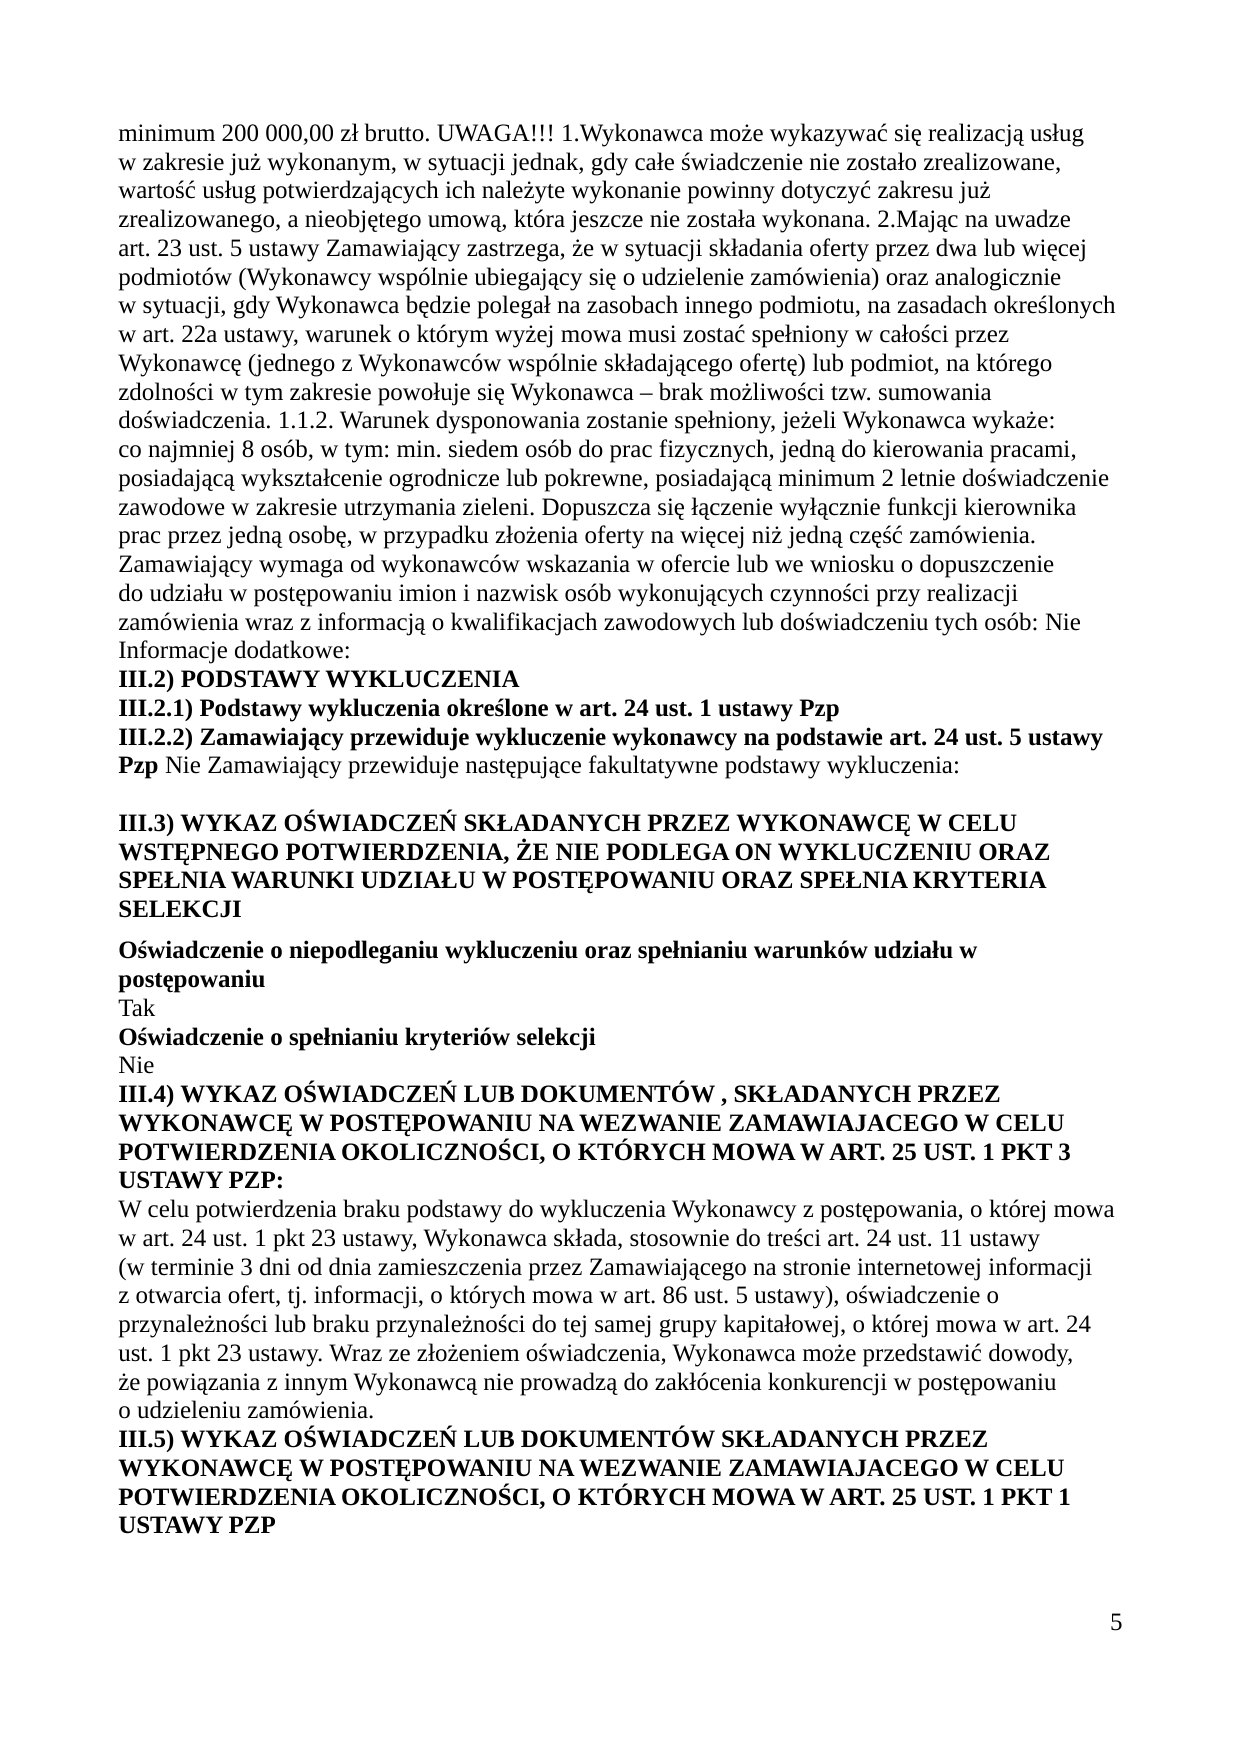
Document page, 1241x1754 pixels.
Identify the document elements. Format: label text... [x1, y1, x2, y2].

text W celu potwierdzenia braku podstawy do wykluczenia Wykonawcy z postępowania, o której mowa w art. 24 ust. 1 pkt 23 ustawy, Wykonawca składa, stosownie do treści art. 24 ust. 11 ustawy (w terminie 3 dni od dnia zamieszczenia przez Zamawiającego na stronie internetowej informacji z otwarcia ofert, tj. informacji, o których mowa w art. 86 ust. 5 ustawy), oświadczenie o przynależności lub braku przynależności do tej samej grupy kapitałowej, o której mowa w art. 24 ust. 1 pkt 23 ustawy. Wraz ze złożeniem oświadczenia, Wykonawca może przedstawić dowody, że powiązania z innym Wykonawcą nie prowadzą do zakłócenia konkurencji w postępowaniu o udzieleniu zamówienia. [118, 1194, 1122, 1424]
text III.4) WYKAZ OŚWIADCZEŃ LUB DOKUMENTÓW , SKŁADANYCH PRZEZ WYKONAWCĘ W POSTĘPOWANIU NA WEZWANIE ZAMAWIAJACEGO W CELU POTWIERDZENIA OKOLICZNOŚCI, O KTÓRYCH MOWA W ART. 25 UST. 1 PKT 3 USTAWY PZP: [118, 1079, 1122, 1194]
text III.2) PODSTAWY WYKLUCZENIA [118, 664, 1122, 693]
text minimum 200 000,00 zł brutto. UWAGA!!! 1.Wykonawca może wykazywać się realizacją usług w zakresie już wykonanym, w sytuacji jednak, gdy całe świadczenie nie zostało zrealizowane, wartość usług potwierdzających ich należyte wykonanie powinny dotyczyć zakresu już zrealizowanego, a nieobjętego umową, która jeszcze nie została wykonana. 2.Mając na uwadze art. 23 ust. 5 ustawy Zamawiający zastrzega, że w sytuacji składania oferty przez dwa lub więcej podmiotów (Wykonawcy wspólnie ubiegający się o udzielenie zamówienia) oraz analogicznie w sytuacji, gdy Wykonawca będzie polegał na zasobach innego podmiotu, na zasadach określonych w art. 22a ustawy, warunek o którym wyżej mowa musi zostać spełniony w całości przez Wykonawcę (jednego z Wykonawców wspólnie składającego ofertę) lub podmiot, na którego zdolności w tym zakresie powołuje się Wykonawca – brak możliwości tzw. sumowania doświadczenia. 1.1.2. Warunek dysponowania zostanie spełniony, jeżeli Wykonawca wykaże: co najmniej 8 osób, w tym: min. siedem osób do prac fizycznych, jedną do kierowania pracami, posiadającą wykształcenie ogrodnicze lub pokrewne, posiadającą minimum 2 letnie doświadczenie zawodowe w zakresie utrzymania zieleni. Dopuszcza się łączenie wyłącznie funkcji kierownika prac przez jedną osobę, w przypadku złożenia oferty na więcej niż jedną część zamówienia. Zamawiający wymaga od wykonawców wskazania w ofercie lub we wniosku o dopuszczenie do udziału w postępowaniu imion i nazwisk osób wykonujących czynności przy realizacji zamówienia wraz z informacją o kwalifikacjach zawodowych lub doświadczeniu tych osób: Nie Informacje dodatkowe: [118, 118, 1122, 664]
text Oświadczenie o niepodleganiu wykluczeniu oraz spełnianiu warunków udziału w postępowaniu Tak Oświadczenie o spełnianiu kryteriów selekcji Nie [118, 936, 1122, 1079]
text III.5) WYKAZ OŚWIADCZEŃ LUB DOKUMENTÓW SKŁADANYCH PRZEZ WYKONAWCĘ W POSTĘPOWANIU NA WEZWANIE ZAMAWIAJACEGO W CELU POTWIERDZENIA OKOLICZNOŚCI, O KTÓRYCH MOWA W ART. 25 UST. 1 PKT 1 USTAWY PZP [118, 1424, 1122, 1539]
text [118, 1539, 1122, 1568]
text III.2.1) Podstawy wykluczenia określone w art. 24 ust. 1 ustawy Pzp III.2.2) Zamawiający przewiduje wykluczenie wykonawcy na podstawie art. 24 ust. 5 ustawy Pzp Nie Zamawiający przewiduje następujące fakultatywne podstawy wykluczenia: III.3) WYKAZ OŚWIADCZEŃ SKŁADANYCH PRZEZ WYKONAWCĘ W CELU WSTĘPNEGO POTWIERDZENIA, ŻE NIE PODLEGA ON WYKLUCZENIU ORAZ SPEŁNIA WARUNKI UDZIAŁU W POSTĘPOWANIU ORAZ SPEŁNIA KRYTERIA SELEKCJI [118, 693, 1122, 923]
